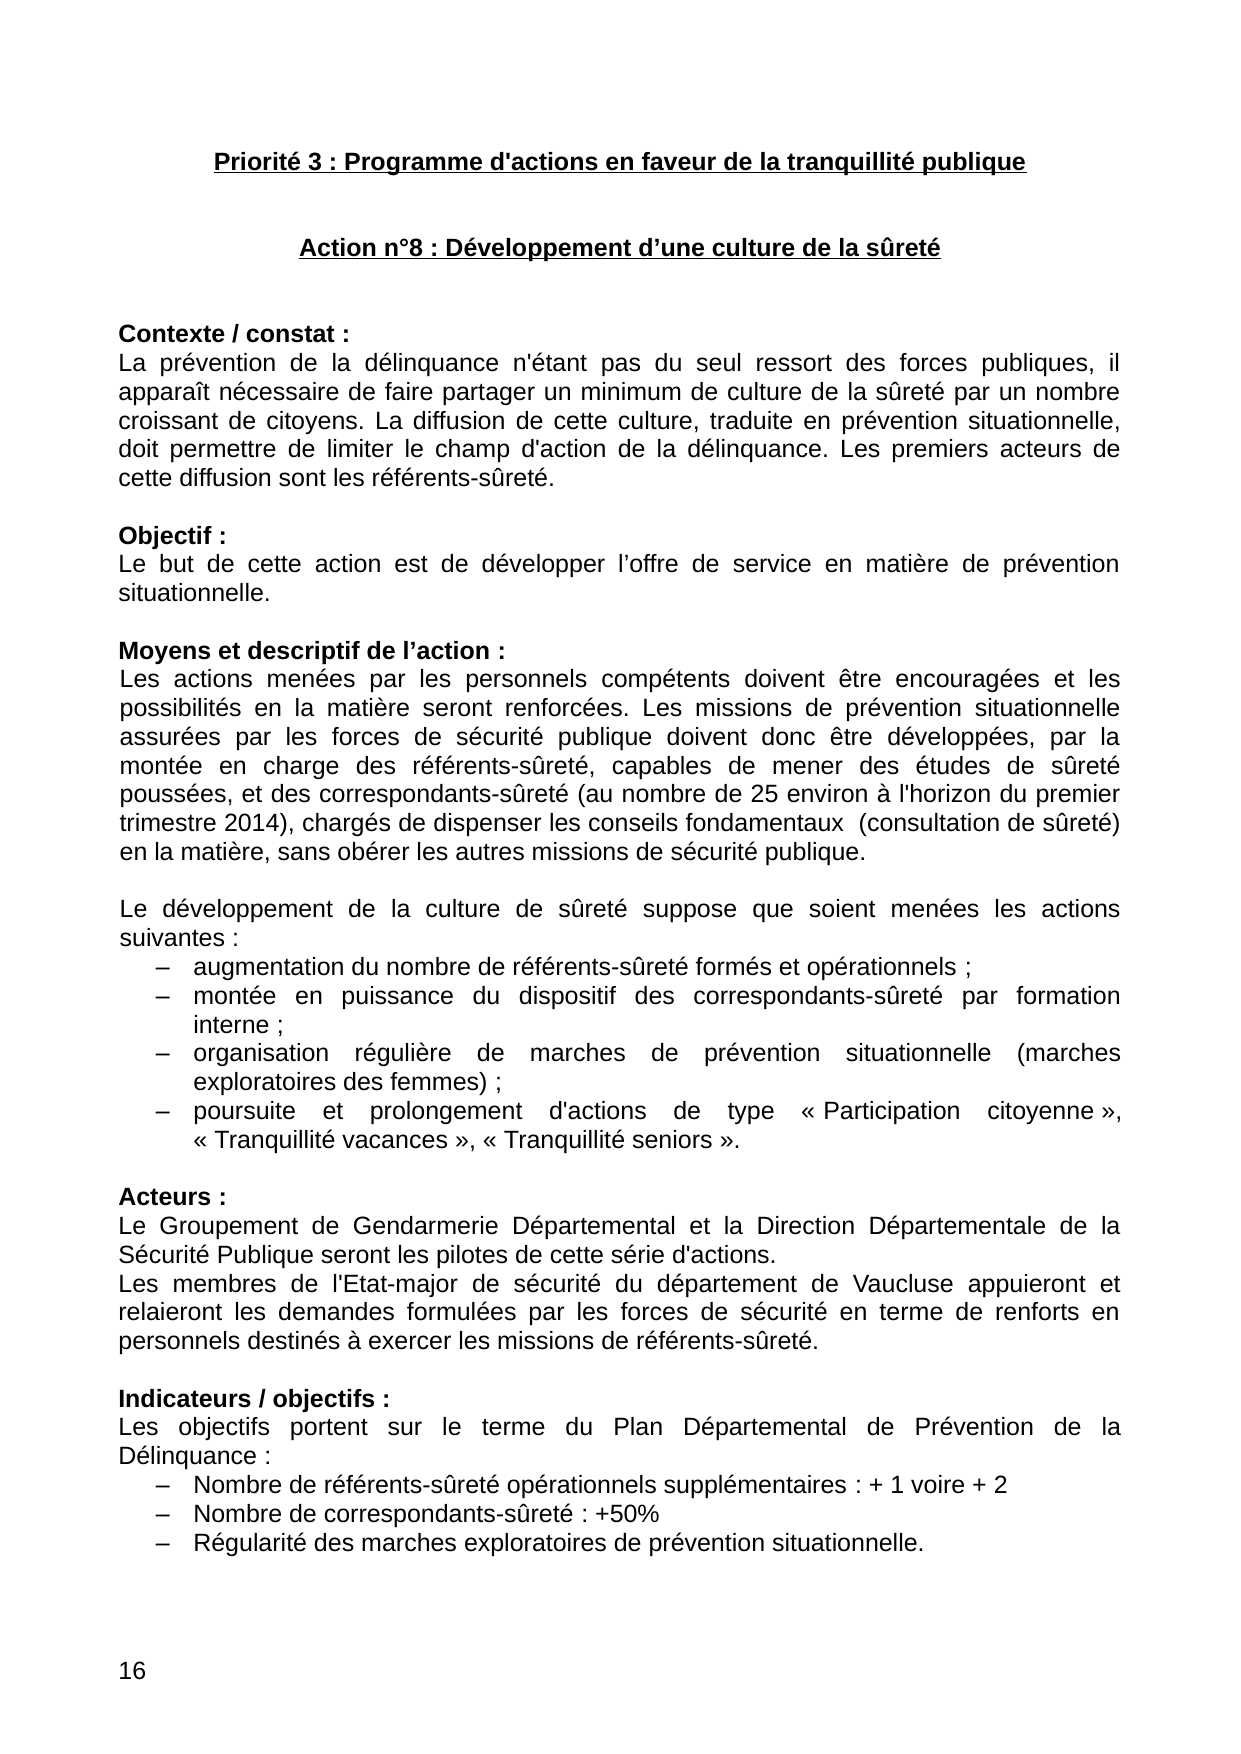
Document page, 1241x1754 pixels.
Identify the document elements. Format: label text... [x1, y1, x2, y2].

text Acteurs : [118, 1182, 1122, 1211]
text Les actions menées par les personnels compétents doivent être encouragées et les possibilités en la matière seront renforcées. Les missions de prévention situationnelle assurées par les forces de sécurité publique doivent donc être développées, par la montée en charge des référents-sûreté, capables de mener des études de sûreté poussées, et des correspondants-sûreté (au nombre de 25 environ à l'horizon du premier trimestre 2014), chargés de dispenser les conseils fondamentaux (consultation de sûreté) en la matière, sans obérer les autres missions de sécurité publique. [119, 664, 1122, 866]
text Priorité 3 : Programme d'actions en faveur de la tranquillité publique [118, 147, 1122, 176]
list poursuite et prolongement d'actions de type « Participation citoyenne », « Tranquillité vacances », « Tranquillité seniors ». [156, 1096, 1122, 1153]
list montée en puissance du dispositif des correspondants-sûreté par formation interne ; [156, 981, 1122, 1038]
text Les membres de l'Etat-major de sécurité du département de Vaucluse appuieront et relaieront les demandes formulées par les forces de sécurité en terme de renforts en personnels destinés à exercer les missions de référents-sûreté. [118, 1268, 1122, 1355]
text La prévention de la délinquance n'étant pas du seul ressort des forces publiques, il apparaît nécessaire de faire partager un minimum de culture de la sûreté par un nombre croissant de citoyens. La diffusion de cette culture, traduite en prévention situationnelle, doit permettre de limiter le champ d'action de la délinquance. Les premiers acteurs de cette diffusion sont les référents-sûreté. [118, 348, 1122, 492]
text Indicateurs / objectifs : [118, 1383, 1122, 1412]
text Moyens et descriptif de l’action : [118, 636, 1122, 664]
list Nombre de correspondants-sûreté : +50% [156, 1499, 1122, 1527]
list Nombre de référents-sûreté opérationnels supplémentaires : + 1 voire + 2 [156, 1470, 1122, 1499]
text Les objectifs portent sur le terme du Plan Départemental de Prévention de la Délinquance : [118, 1412, 1122, 1470]
list organisation régulière de marches de prévention situationnelle (marches exploratoires des femmes) ; [156, 1038, 1122, 1096]
list augmentation du nombre de référents-sûreté formés et opérationnels ; [156, 952, 1122, 981]
list Régularité des marches exploratoires de prévention situationnelle. [156, 1527, 1122, 1556]
text Le Groupement de Gendarmerie Départemental et la Direction Départementale de la Sécurité Publique seront les pilotes de cette série d'actions. [118, 1211, 1122, 1268]
text Action n°8 : Développement d’une culture de la sûreté [118, 233, 1122, 262]
text Objectif : [118, 521, 1122, 549]
text Le but de cette action est de développer l’offre de service en matière de prévention situationnelle. [118, 549, 1122, 607]
text Contexte / constat : [118, 319, 1122, 348]
text Le développement de la culture de sûreté suppose que soient menées les actions suivantes : [119, 894, 1122, 952]
